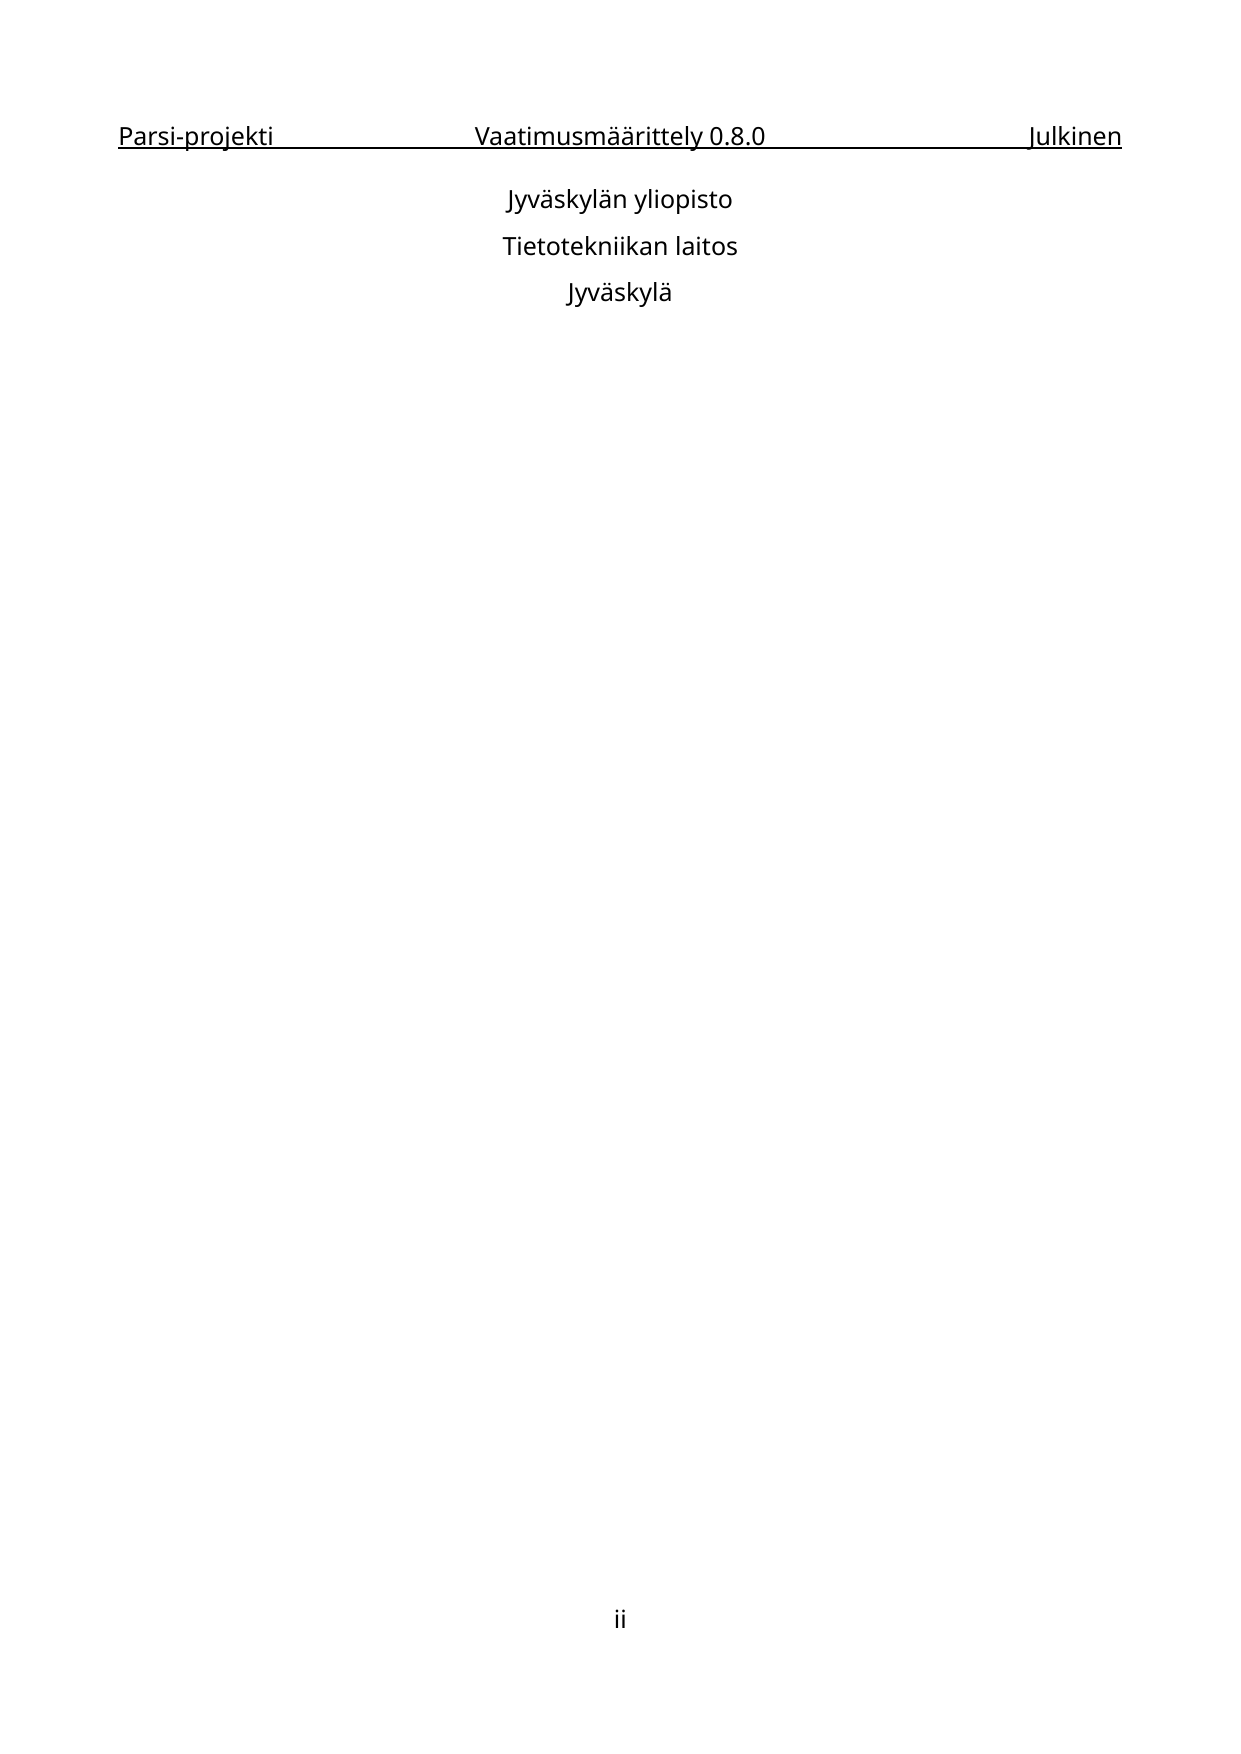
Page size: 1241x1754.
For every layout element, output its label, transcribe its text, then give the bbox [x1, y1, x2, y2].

text Jyväskylän yliopisto [118, 182, 1122, 216]
text Jyväskylä [118, 275, 1122, 309]
text Tietotekniikan laitos [118, 228, 1122, 262]
